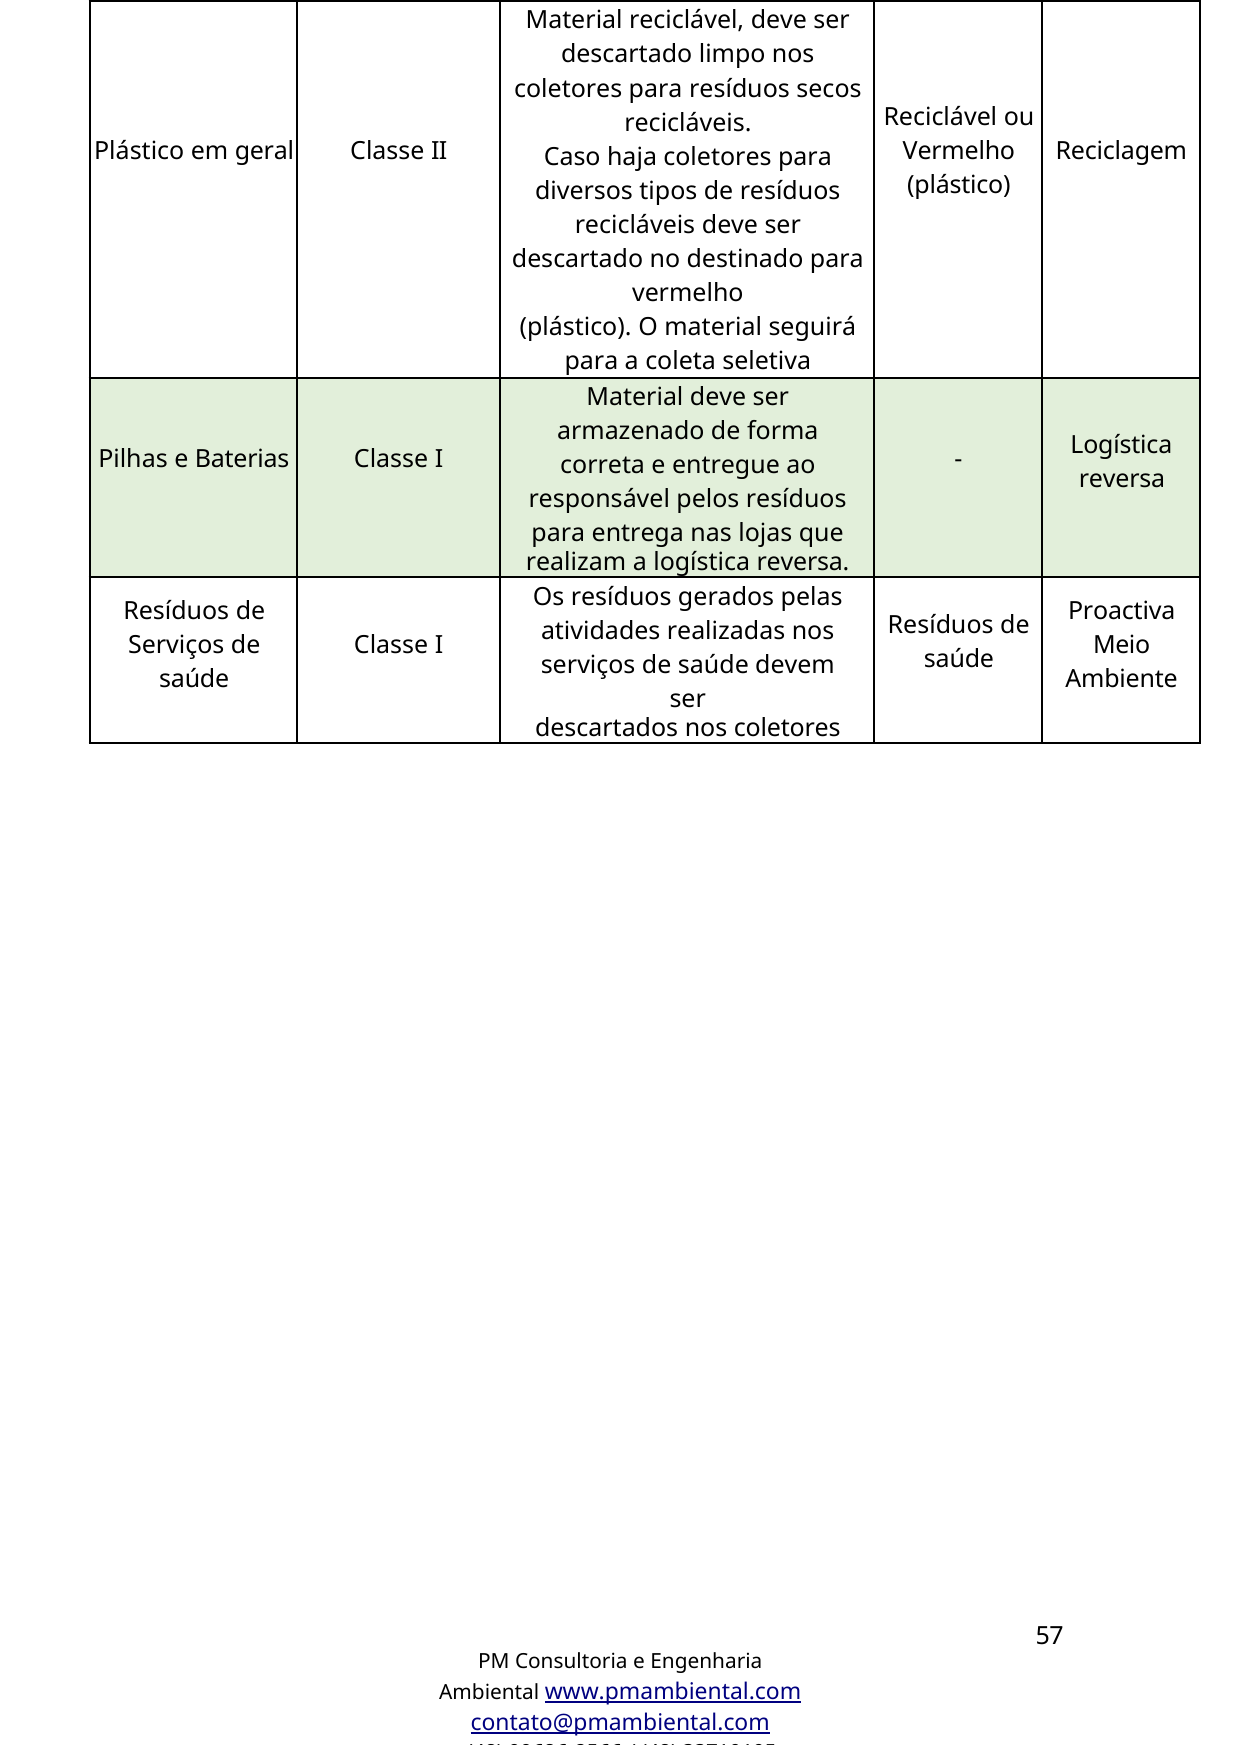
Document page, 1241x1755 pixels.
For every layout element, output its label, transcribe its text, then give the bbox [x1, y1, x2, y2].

table_cell Material deve ser armazenado de forma correta e entregue ao responsável pelos resíduos para entrega nas lojas que realizam a logística reversa. [501, 379, 873, 576]
table_cell Os resíduos gerados pelas atividades realizadas nos serviços de saúde devem ser descartados nos coletores [501, 578, 873, 742]
table_cell - [875, 379, 1041, 576]
table_cell Plástico em geral [91, 2, 296, 377]
table_cell Resíduos de saúde [875, 578, 1041, 742]
table_cell Resíduos de Serviços de saúde [91, 578, 296, 742]
table_cell Reciclável ou Vermelho (plástico) [875, 2, 1041, 377]
table_cell Material reciclável, deve ser descartado limpo nos coletores para resíduos secos recicláveis. Caso haja coletores para diversos tipos de resíduos recicláveis deve ser descartado no destinado para vermelho (plástico). O material seguirá para a coleta seletiva [501, 2, 873, 377]
table_cell Pilhas e Baterias [91, 379, 296, 576]
table_cell Classe I [298, 379, 499, 576]
table_cell Proactiva Meio Ambiente [1043, 578, 1199, 742]
table_cell Logística reversa [1043, 379, 1199, 576]
table_cell Classe I [298, 578, 499, 742]
table_cell Reciclagem [1043, 2, 1199, 377]
table_cell Classe II [298, 2, 499, 377]
